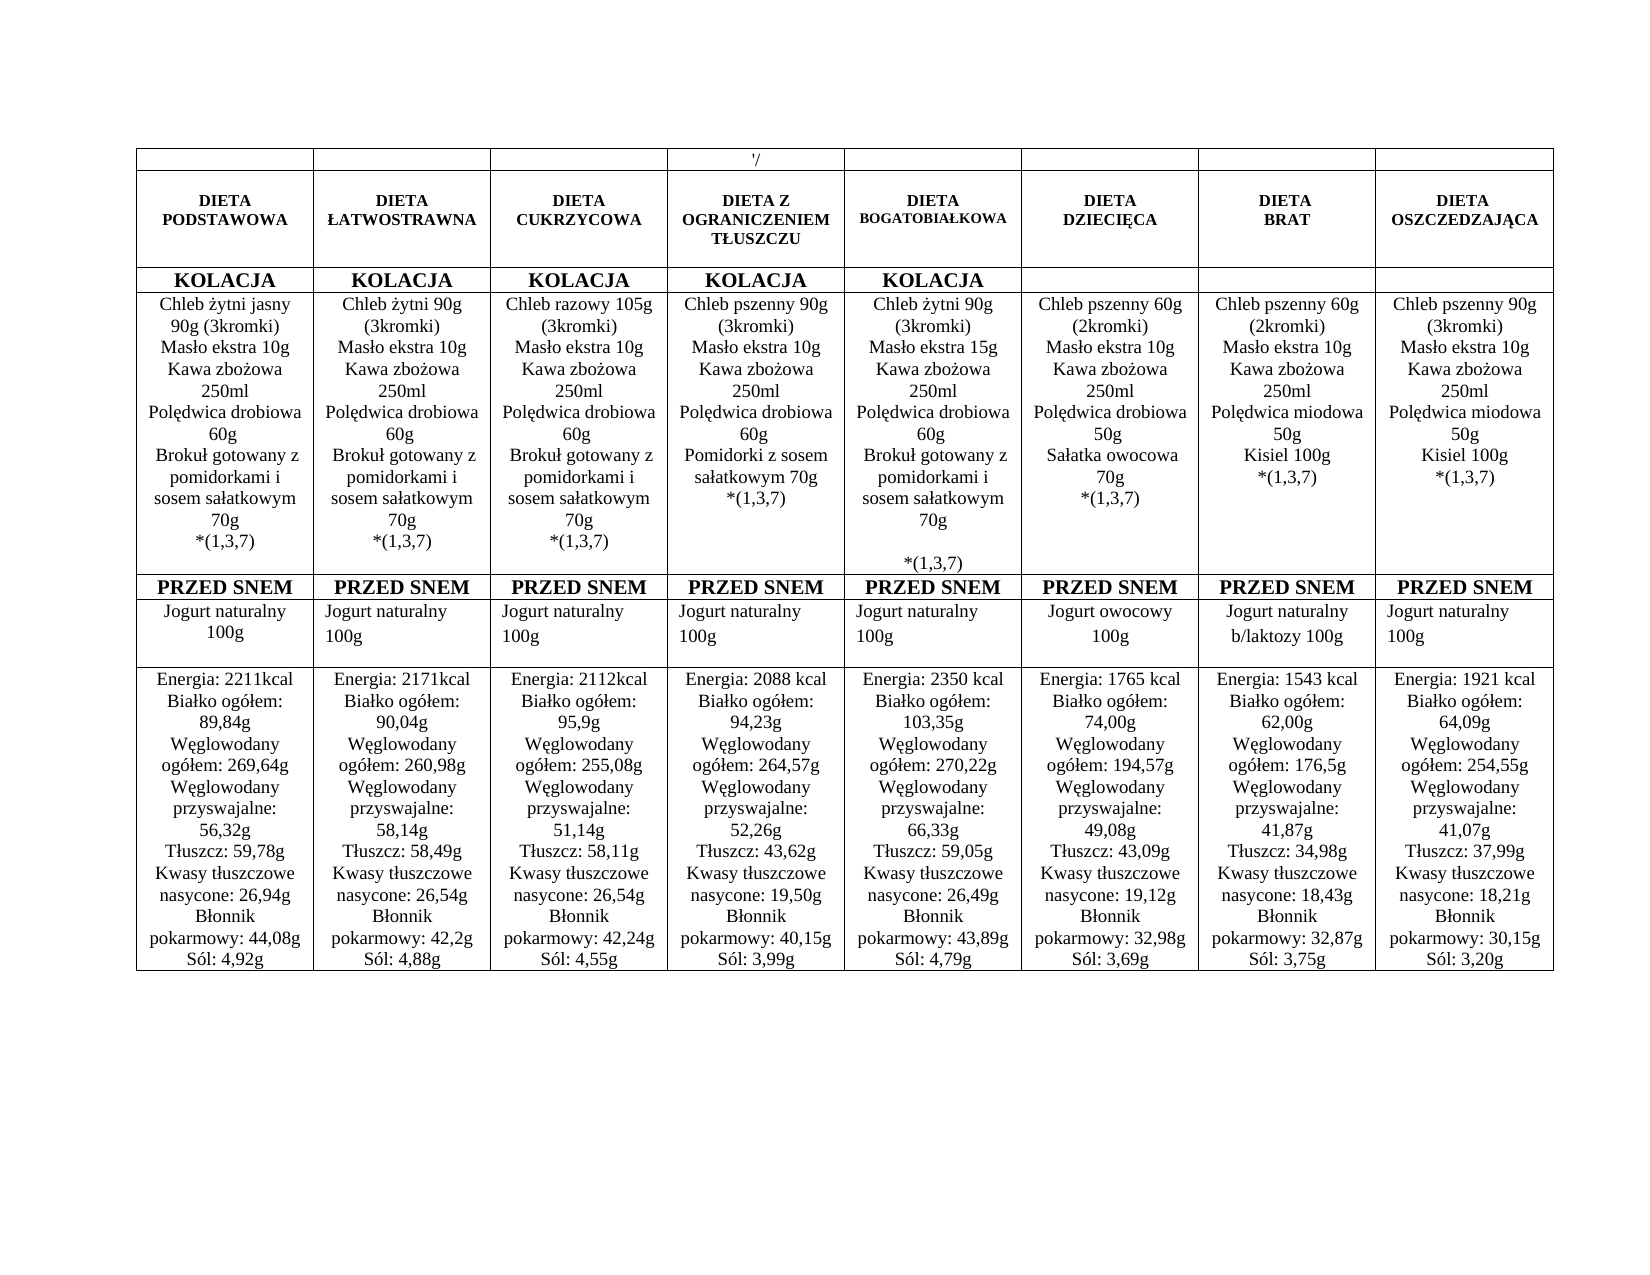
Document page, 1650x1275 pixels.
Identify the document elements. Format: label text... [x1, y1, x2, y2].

table_cell Chleb pszenny 90g (3kromki) Masło ekstra 10g Kawa zbożowa 250ml Polędwica miodowa 50g Kisiel 100g *(1,3,7) [1376, 293, 1553, 573]
table_cell KOLACJA [479, 268, 490, 292]
table_cell PRZED SNEM [1187, 575, 1198, 599]
table_cell KOLACJA [656, 268, 667, 292]
table_cell DIETA Z OGRANICZENIEM TŁUSZCZU [668, 171, 679, 267]
table_cell PRZED SNEM [479, 575, 490, 599]
table_cell [845, 149, 1021, 170]
table_cell PRZED SNEM [833, 575, 844, 599]
table_cell Jogurt naturalny 100g [314, 600, 490, 667]
table_cell [1376, 268, 1387, 292]
table_cell PRZED SNEM [1022, 575, 1033, 599]
table_cell Jogurt naturalny 100g [137, 600, 313, 667]
table_cell [1022, 268, 1033, 292]
table_cell PRZED SNEM [1376, 575, 1387, 599]
table_cell PRZED SNEM [1364, 575, 1375, 599]
table_cell Jogurt naturalny 100g [1376, 600, 1553, 667]
table_cell PRZED SNEM [137, 575, 148, 599]
table_cell PRZED SNEM [656, 575, 667, 599]
table_cell DIETA CUKRZYCOWA [491, 171, 667, 267]
table_cell [1199, 149, 1375, 170]
table_cell Chleb pszenny 60g (2kromki) Masło ekstra 10g Kawa zbożowa 250ml Polędwica drobiowa 50g Sałatka owocowa 70g *(1,3,7) [1022, 293, 1198, 573]
table_cell KOLACJA [137, 268, 148, 292]
table_cell KOLACJA [314, 268, 325, 292]
table_cell [1376, 149, 1553, 170]
table_cell Chleb żytni 90g (3kromki) Masło ekstra 15g Kawa zbożowa 250ml Polędwica drobiowa 60g Brokuł gotowany z pomidorkami i sosem sałatkowym 70g *(1,3,7) [845, 293, 856, 573]
table_cell DIETA DZIECIĘCA [1022, 171, 1198, 267]
table_cell KOLACJA [845, 268, 856, 292]
table_cell [1187, 268, 1198, 292]
table_cell DIETA OSZCZEDZAJĄCA [1376, 171, 1553, 267]
table_cell [137, 149, 313, 170]
table_cell Jogurt owocowy 100g [1022, 600, 1198, 667]
table_cell Chleb pszenny 60g (2kromki) Masło ekstra 10g Kawa zbożowa 250ml Polędwica miodowa 50g Kisiel 100g *(1,3,7) [1199, 293, 1375, 573]
table_cell PRZED SNEM [302, 575, 313, 599]
table_cell PRZED SNEM [314, 575, 325, 599]
table_cell DIETA BRAT [1199, 171, 1375, 267]
table_cell [1022, 149, 1198, 170]
table_cell Chleb żytni 90g (3kromki) Masło ekstra 10g Kawa zbożowa 250ml Polędwica drobiowa 60g Brokuł gotowany z pomidorkami i sosem sałatkowym 70g *(1,3,7) [314, 293, 490, 573]
table_cell DIETA BOGATOBIAŁKOWA [845, 171, 1021, 267]
table_cell [491, 149, 667, 170]
table_cell PRZED SNEM [1010, 575, 1021, 599]
table_cell KOLACJA [668, 268, 679, 292]
table_cell DIETA ŁATWOSTRAWNA [314, 171, 490, 267]
table_cell PRZED SNEM [845, 575, 856, 599]
table_cell KOLACJA [833, 268, 844, 292]
table_cell [314, 149, 490, 170]
table_cell Chleb żytni jasny 90g (3kromki) Masło ekstra 10g Kawa zbożowa 250ml Polędwica drobiowa 60g Brokuł gotowany z pomidorkami i sosem sałatkowym 70g *(1,3,7) [137, 293, 313, 573]
table_cell PRZED SNEM [491, 575, 502, 599]
table_cell KOLACJA [1010, 268, 1021, 292]
table_cell [1364, 268, 1375, 292]
table_cell Chleb razowy 105g (3kromki) Masło ekstra 10g Kawa zbożowa 250ml Polędwica drobiowa 60g Brokuł gotowany z pomidorkami i sosem sałatkowym 70g *(1,3,7) [491, 293, 667, 573]
table_cell KOLACJA [491, 268, 502, 292]
table_cell PRZED SNEM [1543, 575, 1553, 599]
table_cell PRZED SNEM [1199, 575, 1210, 599]
table_cell Chleb żytni 90g (3kromki) Masło ekstra 15g Kawa zbożowa 250ml Polędwica drobiowa 60g Brokuł gotowany z pomidorkami i sosem sałatkowym 70g *(1,3,7) [1010, 293, 1021, 573]
table_cell Chleb pszenny 90g (3kromki) Masło ekstra 10g Kawa zbożowa 250ml Polędwica drobiowa 60g Pomidorki z sosem sałatkowym 70g *(1,3,7) [668, 293, 844, 573]
table_cell [1543, 268, 1553, 292]
table_cell Jogurt naturalny 100g [668, 600, 844, 667]
table_cell Jogurt naturalny 100g [491, 600, 667, 667]
table_cell KOLACJA [302, 268, 313, 292]
table_cell [1199, 268, 1210, 292]
table_cell DIETA PODSTAWOWA [137, 171, 313, 267]
table_cell Jogurt naturalny 100g [845, 600, 1021, 667]
table_cell PRZED SNEM [668, 575, 679, 599]
table_cell DIETA Z OGRANICZENIEM TŁUSZCZU [833, 171, 844, 267]
table_cell Jogurt naturalny b/laktozy 100g [1199, 600, 1375, 667]
